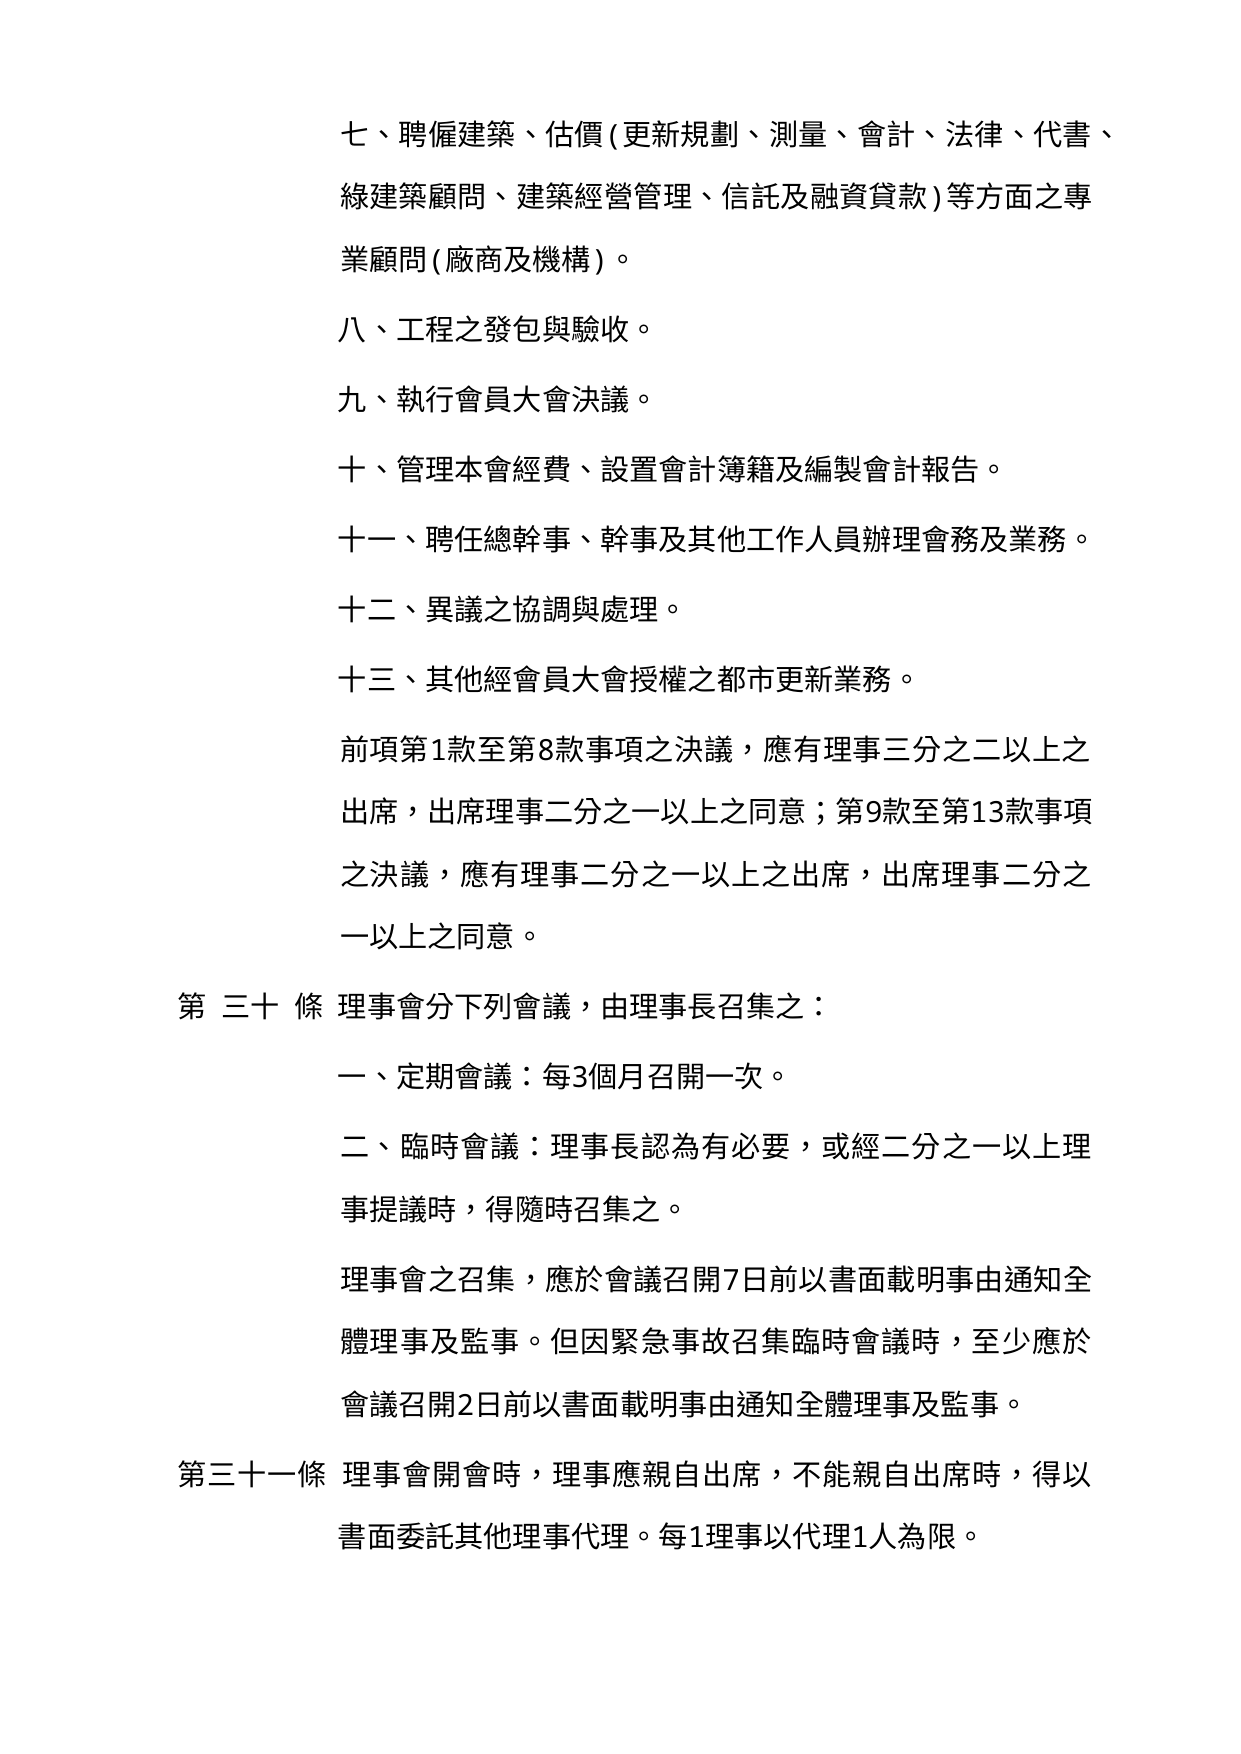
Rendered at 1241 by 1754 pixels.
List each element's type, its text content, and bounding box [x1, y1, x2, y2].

text 十二、異議之協調與處理。 [177, 566, 1092, 628]
text 理事會之召集，應於會議召開7日前以書面載明事由通知全體理事及監事。但因緊急事故召集臨時會議時，至少應於會議召開2日前以書面載明事由通知全體理事及監事。 [340, 1236, 1092, 1423]
text 七、聘僱建築、估價(更新規劃、測量、會計、法律、代書、綠建築顧問、建築經營管理、信託及融資貸款)等方面之專業顧問(廠商及機構)。 [340, 91, 1092, 278]
text 八、工程之發包與驗收。 [177, 286, 1092, 348]
text 第三十一條 理事會開會時，理事應親自出席，不能親自出席時，得以書面委託其他理事代理。每1理事以代理1人為限。 [177, 1431, 1092, 1556]
text 一、定期會議：每3個月召開一次。 [177, 1033, 1092, 1096]
text 前項第1款至第8款事項之決議，應有理事三分之二以上之出席，出席理事二分之一以上之同意；第9款至第13款事項之決議，應有理事二分之一以上之出席，出席理事二分之一以上之同意。 [340, 706, 1092, 956]
text 第 三十 條 理事會分下列會議，由理事長召集之： [177, 963, 1092, 1026]
text 十三、其他經會員大會授權之都市更新業務。 [177, 636, 1092, 698]
text 九、執行會員大會決議。 [177, 356, 1092, 418]
text 十、管理本會經費、設置會計簿籍及編製會計報告。 [177, 426, 1092, 488]
text 二、臨時會議：理事長認為有必要，或經二分之一以上理事提議時，得隨時召集之。 [340, 1103, 1092, 1228]
text 十一、聘任總幹事、幹事及其他工作人員辦理會務及業務。 [177, 496, 1092, 558]
